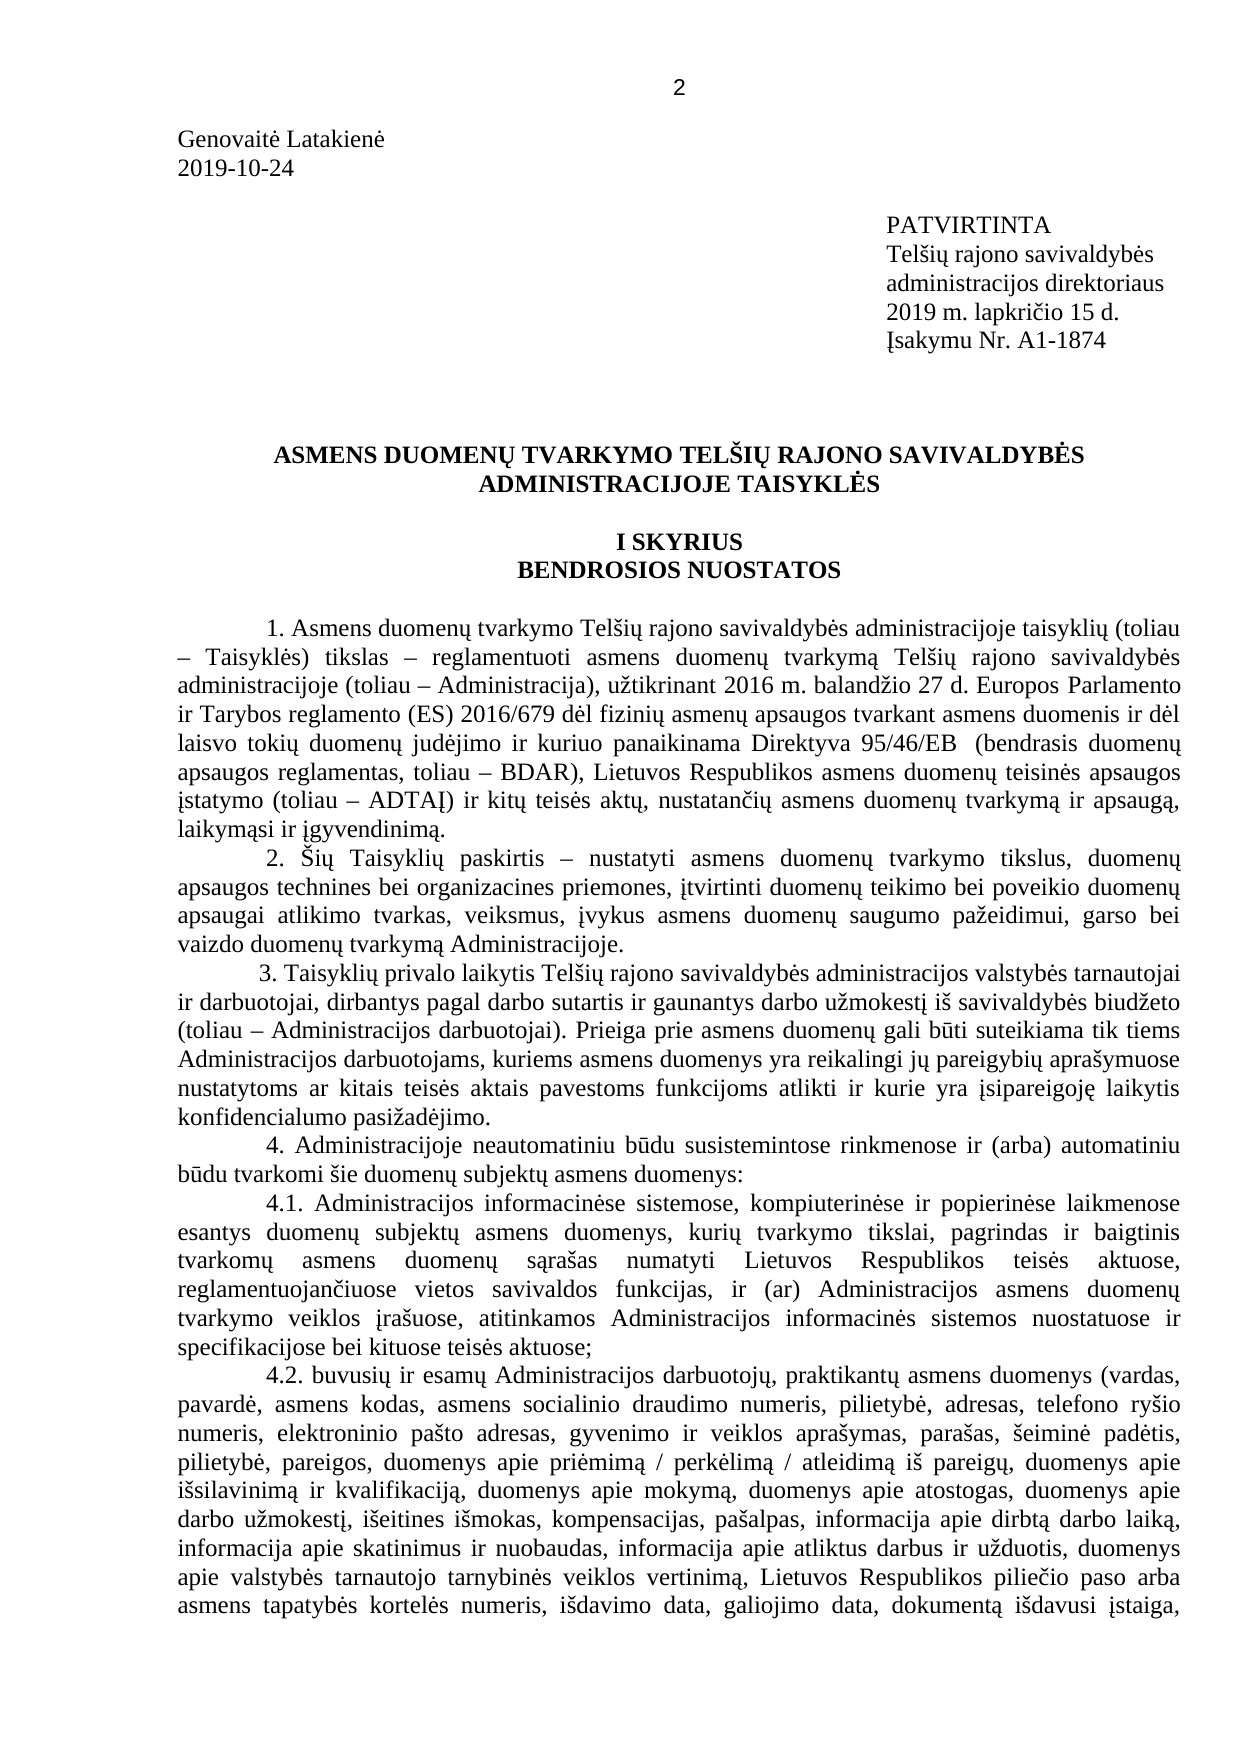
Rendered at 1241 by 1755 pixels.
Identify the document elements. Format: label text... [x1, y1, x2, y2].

text I SKYRIUS [177, 527, 1181, 556]
text 4. Administracijoje neautomatiniu būdu susistemintose rinkmenose ir (arba) automatiniu būdu tvarkomi šie duomenų subjektų asmens duomenys: [177, 1131, 1181, 1188]
text 2. Šių Taisyklių paskirtis – nustatyti asmens duomenų tvarkymo tikslus, duomenų apsaugos technines bei organizacines priemones, įtvirtinti duomenų teikimo bei poveikio duomenų apsaugai atlikimo tvarkas, veiksmus, įvykus asmens duomenų saugumo pažeidimui, garso bei vaizdo duomenų tvarkymą Administracijoje. [177, 843, 1181, 958]
text 2019-10-24 [177, 153, 1181, 182]
text PATVIRTINTA Telšių rajono savivaldybės administracijos direktoriaus 2019 m. lapkričio 15 d. [886, 211, 1178, 326]
text 4.2. buvusių ir esamų Administracijos darbuotojų, praktikantų asmens duomenys (vardas, pavardė, asmens kodas, asmens socialinio draudimo numeris, pilietybė, adresas, telefono ryšio numeris, elektroninio pašto adresas, gyvenimo ir veiklos aprašymas, parašas, šeiminė padėtis, pilietybė, pareigos, duomenys apie priėmimą / perkėlimą / atleidimą iš pareigų, duomenys apie išsilavinimą ir kvalifikaciją, duomenys apie mokymą, duomenys apie atostogas, duomenys apie darbo užmokestį, išeitines išmokas, kompensacijas, pašalpas, informacija apie dirbtą darbo laiką, informacija apie skatinimus ir nuobaudas, informacija apie atliktus darbus ir užduotis, duomenys apie valstybės tarnautojo tarnybinės veiklos vertinimą, Lietuvos Respublikos piliečio paso arba asmens tapatybės kortelės numeris, išdavimo data, galiojimo data, dokumentą išdavusi įstaiga, [177, 1361, 1181, 1619]
text 4.1. Administracijos informacinėse sistemose, kompiuterinėse ir popierinėse laikmenose esantys duomenų subjektų asmens duomenys, kurių tvarkymo tikslai, pagrindas ir baigtinis tvarkomų asmens duomenų sąrašas numatyti Lietuvos Respublikos teisės aktuose, reglamentuojančiuose vietos savivaldos funkcijas, ir (ar) Administracijos asmens duomenų tvarkymo veiklos įrašuose, atitinkamos Administracijos informacinės sistemos nuostatuose ir specifikacijose bei kituose teisės aktuose; [177, 1188, 1181, 1361]
text Genovaitė Latakienė [177, 124, 1181, 153]
text Įsakymu Nr. A1-1874 [886, 326, 1178, 354]
text ASMENS DUOMENŲ TVARKYMO TELŠIŲ RAJONO SAVIVALDYBĖS ADMINISTRACIJOJE TAISYKLĖS [177, 441, 1181, 498]
text BENDROSIOS NUOSTATOS [177, 556, 1181, 584]
text 3. Taisyklių privalo laikytis Telšių rajono savivaldybės administracijos valstybės tarnautojai ir darbuotojai, dirbantys pagal darbo sutartis ir gaunantys darbo užmokestį iš savivaldybės biudžeto (toliau – Administracijos darbuotojai). Prieiga prie asmens duomenų gali būti suteikiama tik tiems Administracijos darbuotojams, kuriems asmens duomenys yra reikalingi jų pareigybių aprašymuose nustatytoms ar kitais teisės aktais pavestoms funkcijoms atlikti ir kurie yra įsipareigoję laikytis konfidencialumo pasižadėjimo. [177, 958, 1181, 1131]
text 1. Asmens duomenų tvarkymo Telšių rajono savivaldybės administracijoje taisyklių (toliau – Taisyklės) tikslas – reglamentuoti asmens duomenų tvarkymą Telšių rajono savivaldybės administracijoje (toliau – Administracija), užtikrinant 2016 m. balandžio 27 d. Europos Parlamento ir Tarybos reglamento (ES) 2016/679 dėl fizinių asmenų apsaugos tvarkant asmens duomenis ir dėl laisvo tokių duomenų judėjimo ir kuriuo panaikinama Direktyva 95/46/EB (bendrasis duomenų apsaugos reglamentas, toliau – BDAR), Lietuvos Respublikos asmens duomenų teisinės apsaugos įstatymo (toliau – ADTAĮ) ir kitų teisės aktų, nustatančių asmens duomenų tvarkymą ir apsaugą, laikymąsi ir įgyvendinimą. [177, 613, 1181, 843]
